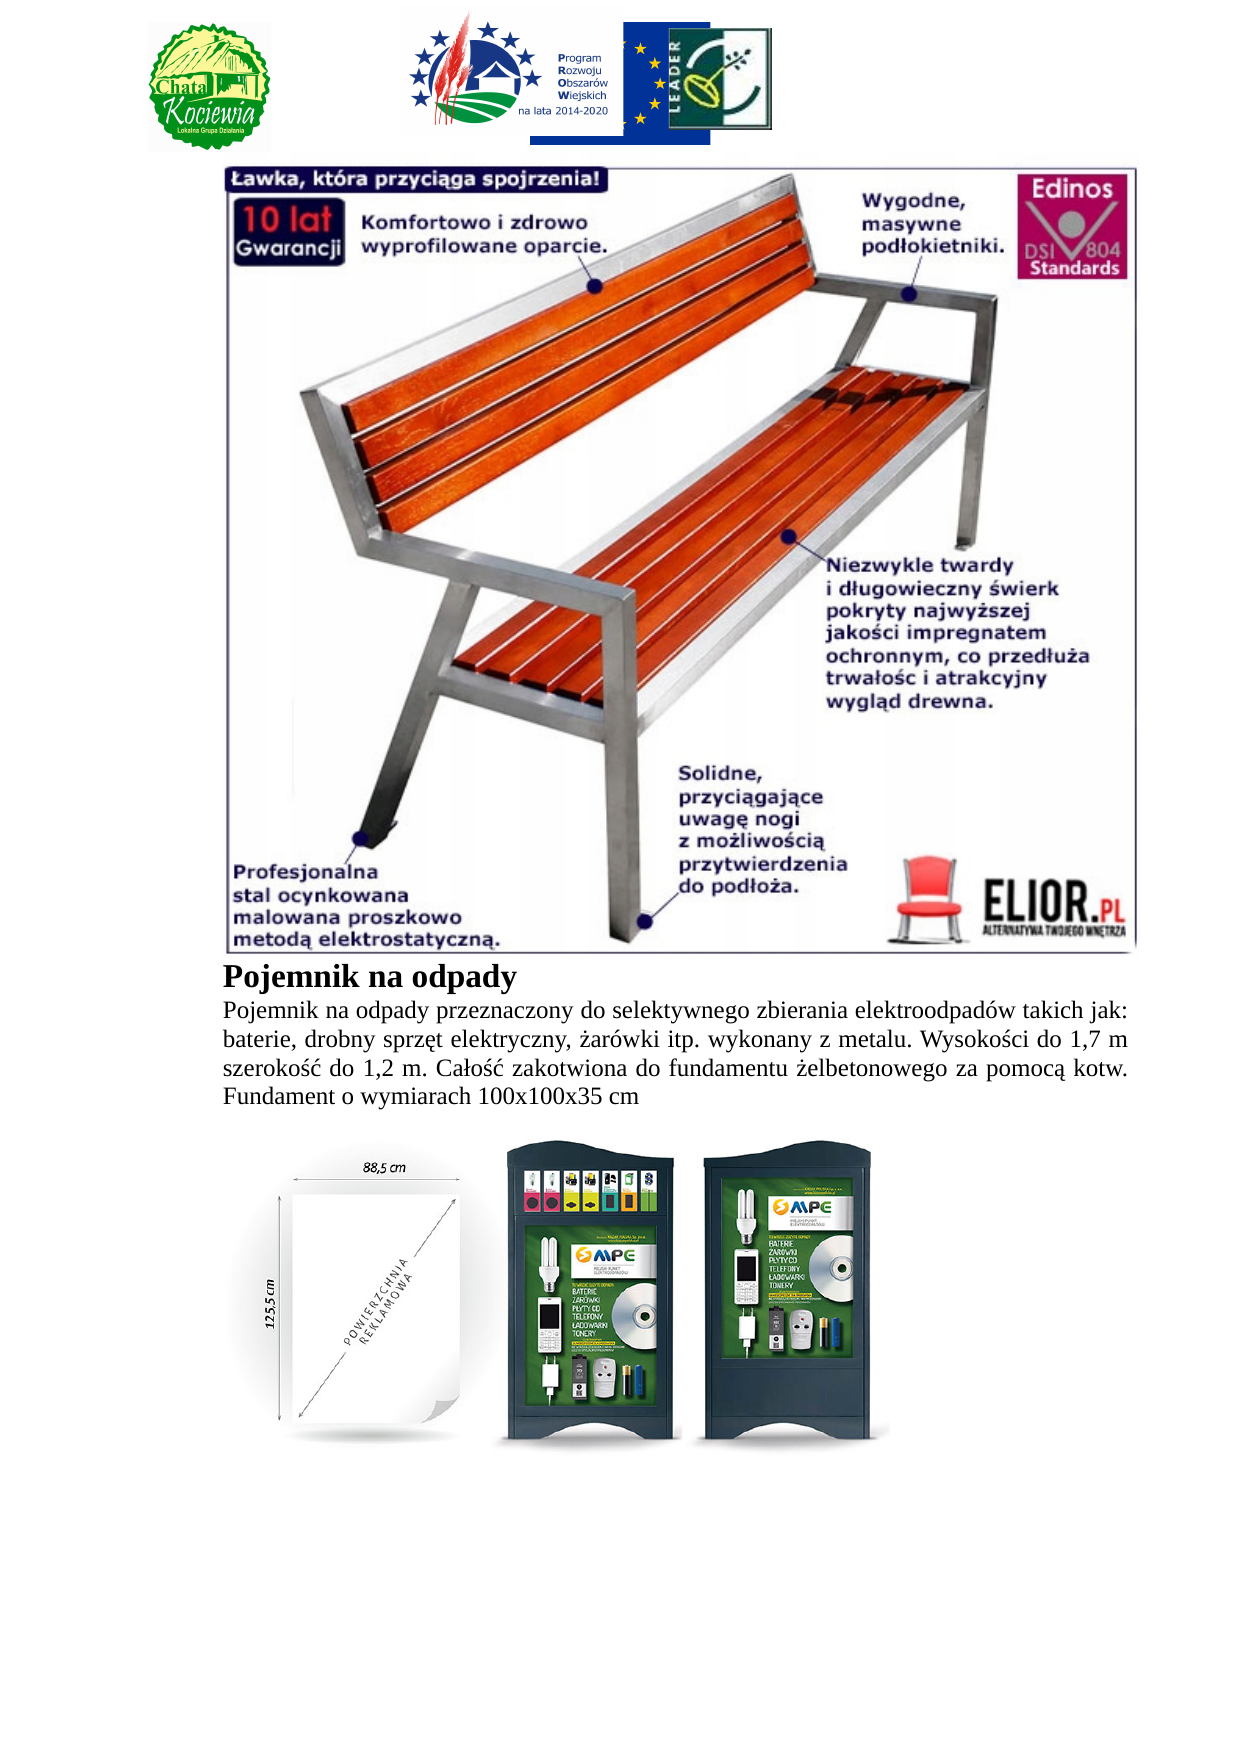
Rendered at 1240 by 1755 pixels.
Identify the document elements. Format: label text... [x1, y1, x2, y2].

picture [400, 4, 772, 145]
text Pojemnik na odpady przeznaczony do selektywnego zbierania elektroodpadów takich jak: baterie, drobny sprzęt elektryczny, żarówki itp. wykonany z metalu. Wysokości do 1,7 m szerokość do 1,2 m. Całość zakotwiona do fundamentu żelbetonowego za pomocą kotw. Fundament o wymiarach 100x100x35 cm [223, 995, 1129, 1110]
picture [147, 22, 1140, 957]
picture [222, 1138, 891, 1457]
text Pojemnik na odpady [223, 957, 1129, 995]
